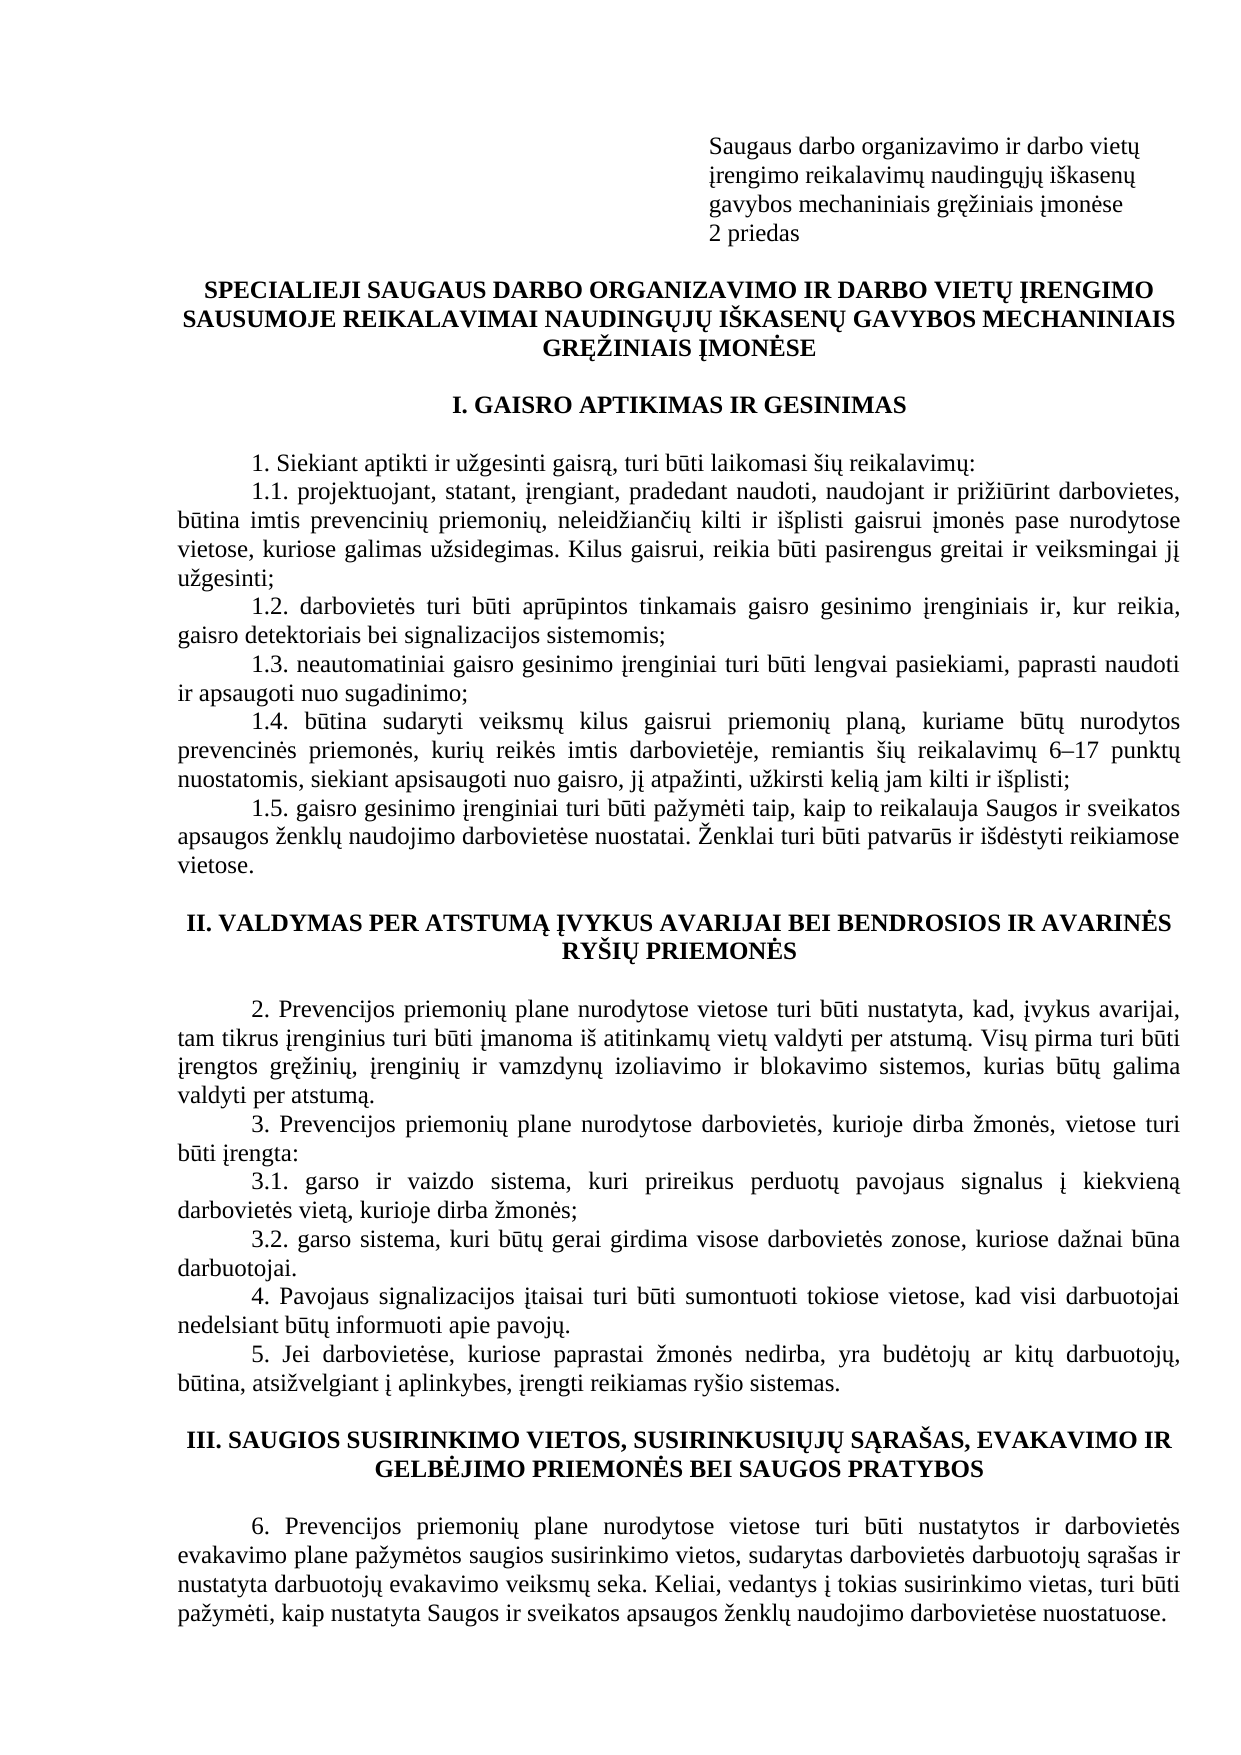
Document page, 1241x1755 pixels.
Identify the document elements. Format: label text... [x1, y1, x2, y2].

text III. SAUGIOS SUSIRINKIMO VIETOS, SUSIRINKUSIŲJŲ SĄRAŠAS, EVAKAVIMO IR GELBĖJIMO PRIEMONĖS BEI SAUGOS PRATYBOS [177, 1425, 1181, 1483]
text 1.2. darbovietės turi būti aprūpintos tinkamais gaisro gesinimo įrenginiais ir, kur reikia, gaisro detektoriais bei signalizacijos sistemomis; [177, 591, 1181, 649]
text Saugaus darbo organizavimo ir darbo vietų [177, 131, 1181, 160]
text įrengimo reikalavimų naudingųjų iškasenų [177, 160, 1181, 189]
text 1.5. gaisro gesinimo įrenginiai turi būti pažymėti taip, kaip to reikalauja Saugos ir sveikatos apsaugos ženklų naudojimo darbovietėse nuostatai. Ženklai turi būti patvarūs ir išdėstyti reikiamose vietose. [177, 793, 1181, 879]
text 1.4. būtina sudaryti veiksmų kilus gaisrui priemonių planą, kuriame būtų nurodytos prevencinės priemonės, kurių reikės imtis darbovietėje, remiantis šių reikalavimų 6–17 punktų nuostatomis, siekiant apsisaugoti nuo gaisro, jį atpažinti, užkirsti kelią jam kilti ir išplisti; [177, 706, 1181, 793]
text 2 priedas [177, 218, 1181, 246]
text 3.2. garso sistema, kuri būtų gerai girdima visose darbovietės zonose, kuriose dažnai būna darbuotojai. [177, 1224, 1181, 1281]
text I. GAISRO APTIKIMAS IR GESINIMAS [177, 390, 1181, 419]
text 1.1. projektuojant, statant, įrengiant, pradedant naudoti, naudojant ir prižiūrint darbovietes, būtina imtis prevencinių priemonių, neleidžiančių kilti ir išplisti gaisrui įmonės pase nurodytose vietose, kuriose galimas užsidegimas. Kilus gaisrui, reikia būti pasirengus greitai ir veiksmingai jį užgesinti; [177, 476, 1181, 591]
text SPECIALIEJI SAUGAUS DARBO ORGANIZAVIMO IR DARBO VIETŲ ĮRENGIMO SAUSUMOJE REIKALAVIMAI NAUDINGŲJŲ IŠKASENŲ GAVYBOS MECHANINIAIS GRĘŽINIAIS ĮMONĖSE [177, 275, 1181, 361]
text 1.3. neautomatiniai gaisro gesinimo įrenginiai turi būti lengvai pasiekiami, paprasti naudoti ir apsaugoti nuo sugadinimo; [177, 649, 1181, 706]
text 1. Siekiant aptikti ir užgesinti gaisrą, turi būti laikomasi šių reikalavimų: [177, 448, 1181, 476]
text 4. Pavojaus signalizacijos įtaisai turi būti sumontuoti tokiose vietose, kad visi darbuotojai nedelsiant būtų informuoti apie pavojų. [177, 1281, 1181, 1339]
text 2. Prevencijos priemonių plane nurodytose vietose turi būti nustatyta, kad, įvykus avarijai, tam tikrus įrenginius turi būti įmanoma iš atitinkamų vietų valdyti per atstumą. Visų pirma turi būti įrengtos gręžinių, įrenginių ir vamzdynų izoliavimo ir blokavimo sistemos, kurias būtų galima valdyti per atstumą. [177, 994, 1181, 1109]
text 3.1. garso ir vaizdo sistema, kuri prireikus perduotų pavojaus signalus į kiekvieną darbovietės vietą, kurioje dirba žmonės; [177, 1166, 1181, 1224]
text 3. Prevencijos priemonių plane nurodytose darbovietės, kurioje dirba žmonės, vietose turi būti įrengta: [177, 1109, 1181, 1166]
text gavybos mechaniniais gręžiniais įmonėse [177, 189, 1181, 218]
text 6. Prevencijos priemonių plane nurodytose vietose turi būti nustatytos ir darbovietės evakavimo plane pažymėtos saugios susirinkimo vietos, sudarytas darbovietės darbuotojų sąrašas ir nustatyta darbuotojų evakavimo veiksmų seka. Keliai, vedantys į tokias susirinkimo vietas, turi būti pažymėti, kaip nustatyta Saugos ir sveikatos apsaugos ženklų naudojimo darbovietėse nuostatuose. [177, 1511, 1181, 1626]
text II. VALDYMAS PER ATSTUMĄ ĮVYKUS AVARIJAI BEI BENDROSIOS IR AVARINĖS RYŠIŲ PRIEMONĖS [177, 908, 1181, 965]
text 5. Jei darbovietėse, kuriose paprastai žmonės nedirba, yra budėtojų ar kitų darbuotojų, būtina, atsižvelgiant į aplinkybes, įrengti reikiamas ryšio sistemas. [177, 1339, 1181, 1396]
